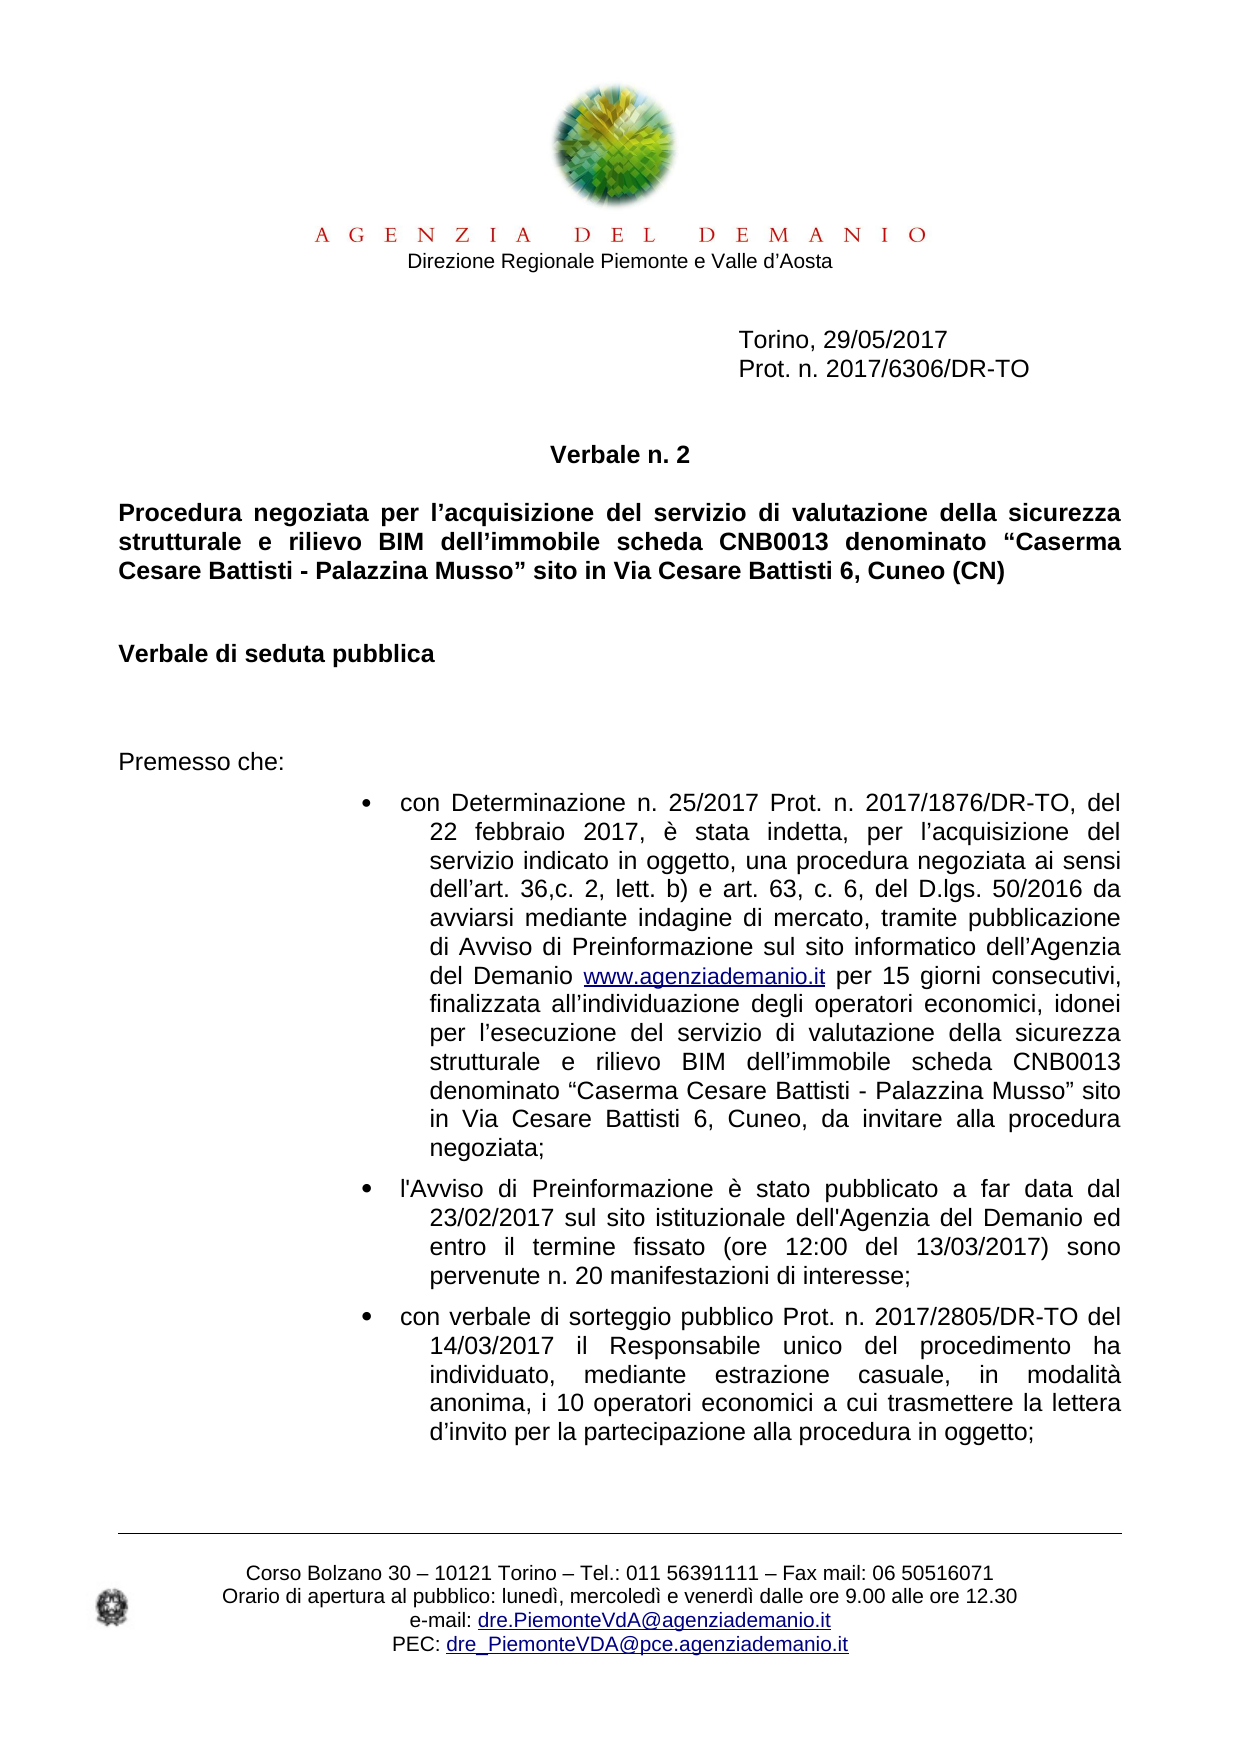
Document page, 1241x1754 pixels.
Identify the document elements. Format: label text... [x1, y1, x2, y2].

list l'Avviso di Preinformazione è stato pubblicato a far data dal 23/02/2017 sul sito istituzionale dell'Agenzia del Demanio ed entro il termine fissato (ore 12:00 del 13/03/2017) sono pervenute n. 20 manifestazioni di interesse; [362, 1174, 1122, 1289]
list con verbale di sorteggio pubblico Prot. n. 2017/2805/DR-TO del 14/03/2017 il Responsabile unico del procedimento ha individuato, mediante estrazione casuale, in modalità anonima, i 10 operatori economici a cui trasmettere la lettera d’invito per la partecipazione alla procedura in oggetto; [362, 1302, 1122, 1446]
text Torino, 29/05/2017 [738, 325, 1122, 354]
text Procedura negoziata per l’acquisizione del servizio di valutazione della sicurezza strutturale e rilievo BIM dell’immobile scheda CNB0013 denominato “Caserma Cesare Battisti - Palazzina Musso” sito in Via Cesare Battisti 6, Cuneo (CN) [118, 498, 1122, 585]
list con Determinazione n. 25/2017 Prot. n. 2017/1876/DR-TO, del 22 febbraio 2017, è stata indetta, per l’acquisizione del servizio indicato in oggetto, una procedura negoziata ai sensi dell’art. 36,c. 2, lett. b) e art. 63, c. 6, del D.lgs. 50/2016 da avviarsi mediante indagine di mercato, tramite pubblicazione di Avviso di Preinformazione sul sito informatico dell’Agenzia del Demanio www.agenziademanio.it per 15 giorni consecutivi, finalizzata all’individuazione degli operatori economici, idonei per l’esecuzione del servizio di valutazione della sicurezza strutturale e rilievo BIM dell’immobile scheda CNB0013 denominato “Caserma Cesare Battisti - Palazzina Musso” sito in Via Cesare Battisti 6, Cuneo, da invitare alla procedura negoziata; [362, 788, 1122, 1162]
text Premesso che: [118, 747, 1122, 776]
text Verbale n. 2 [118, 440, 1122, 469]
text Prot. n. 2017/6306/DR-TO [738, 354, 1122, 383]
text Verbale di seduta pubblica [118, 639, 1122, 668]
